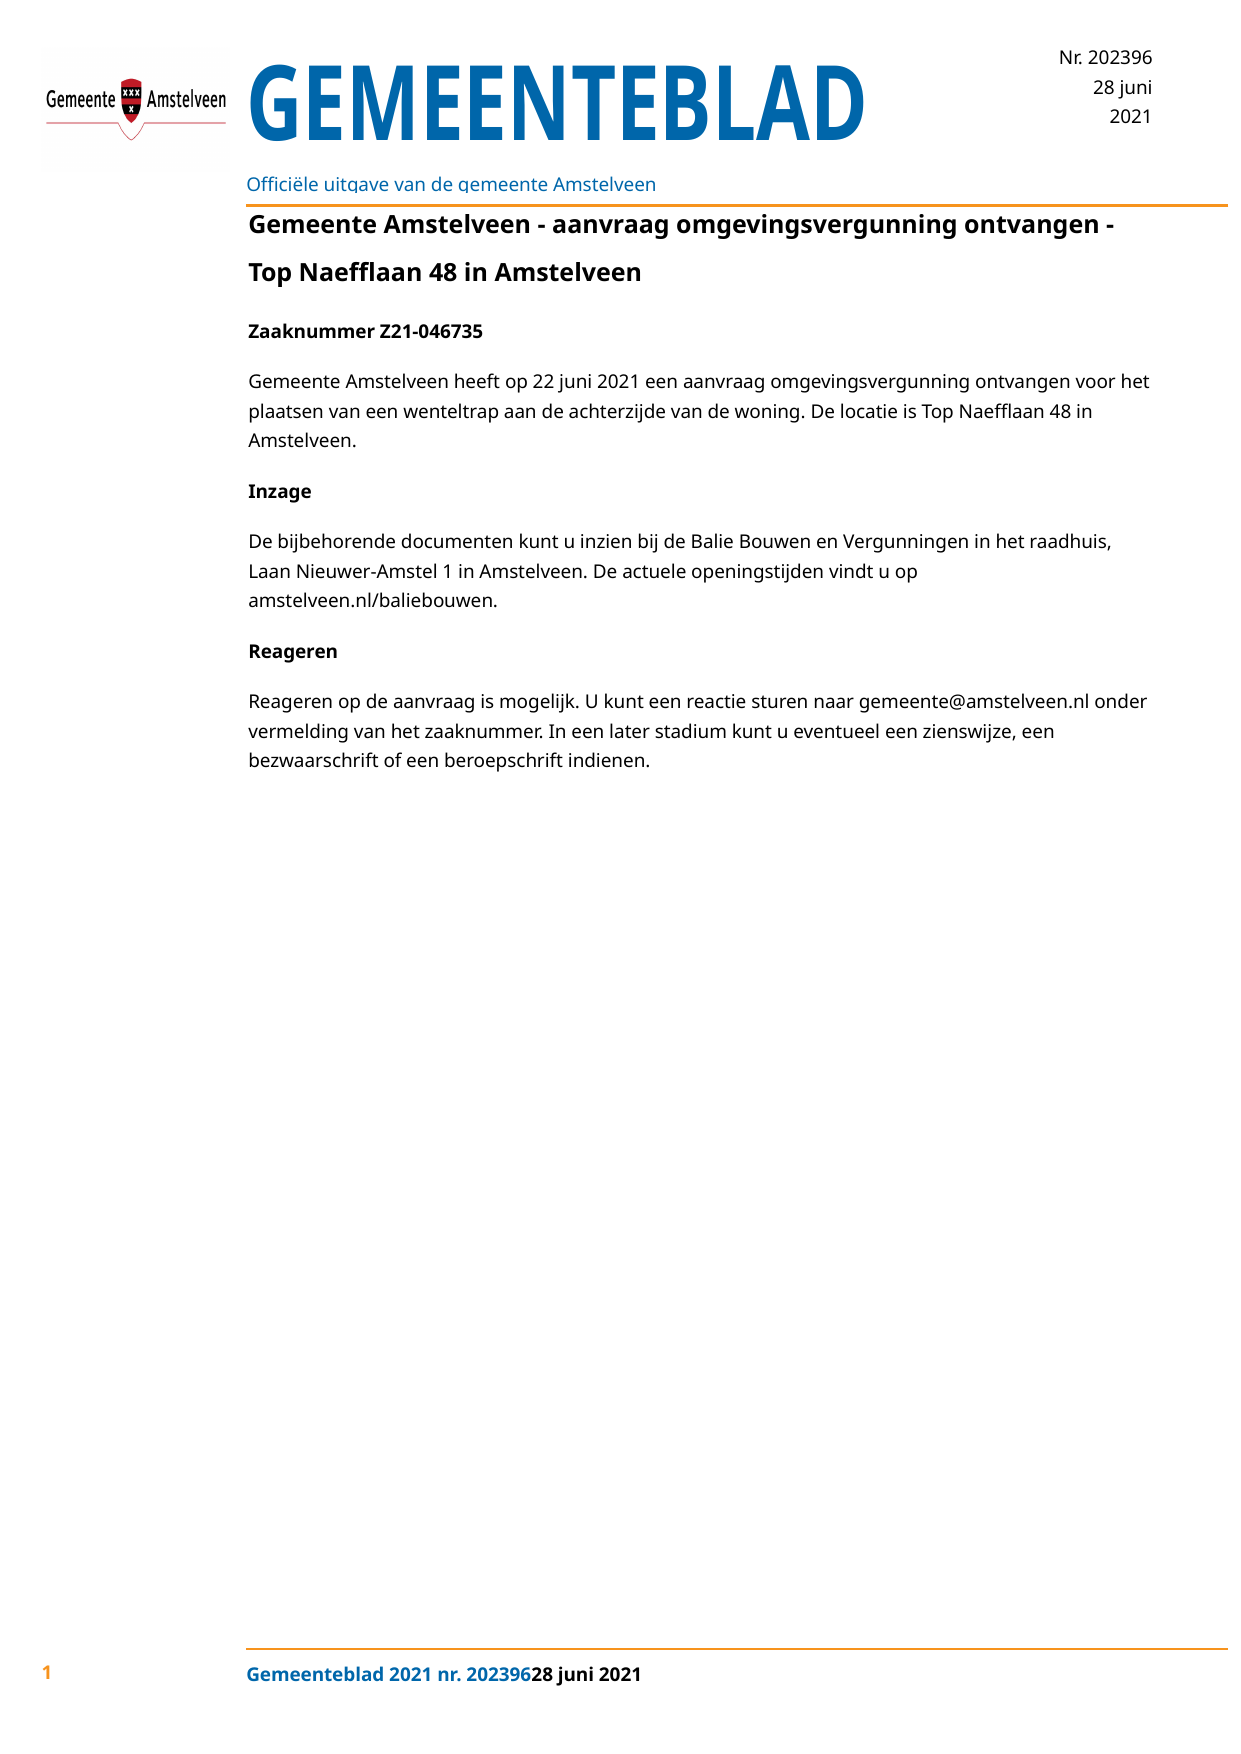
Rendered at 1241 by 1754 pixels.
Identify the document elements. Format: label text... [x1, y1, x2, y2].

text De bijbehorende documenten kunt u inzien bij de Balie Bouwen en Vergunningen in het raadhuis, Laan Nieuwer-Amstel 1 in Amstelveen. De actuele openingstijden vindt u op amstelveen.nl/baliebouwen. [248, 528, 1152, 613]
picture [41, 47, 231, 172]
text Gemeente Amstelveen heeft op 22 juni 2021 een aanvraag omgevingsvergunning ontvangen voor het plaatsen van een wenteltrap aan de achterzijde van de woning. De locatie is Top Naefflaan 48 in Amstelveen. [248, 368, 1152, 453]
text Gemeente Amstelveen - aanvraag omgevingsvergunning ontvangen - Top Naefflaan 48 in Amstelveen [248, 207, 1152, 288]
text Reageren op de aanvraag is mogelijk. U kunt een reactie sturen naar gemeente@amstelveen.nl onder vermelding van het zaaknummer. In een later stadium kunt u eventueel een zienswijze, een bezwaarschrift of een beroepschrift indienen. [248, 688, 1152, 773]
text Zaaknummer Z21-046735 [248, 318, 1152, 344]
text Reageren [248, 638, 1152, 664]
text Inzage [248, 478, 1152, 504]
